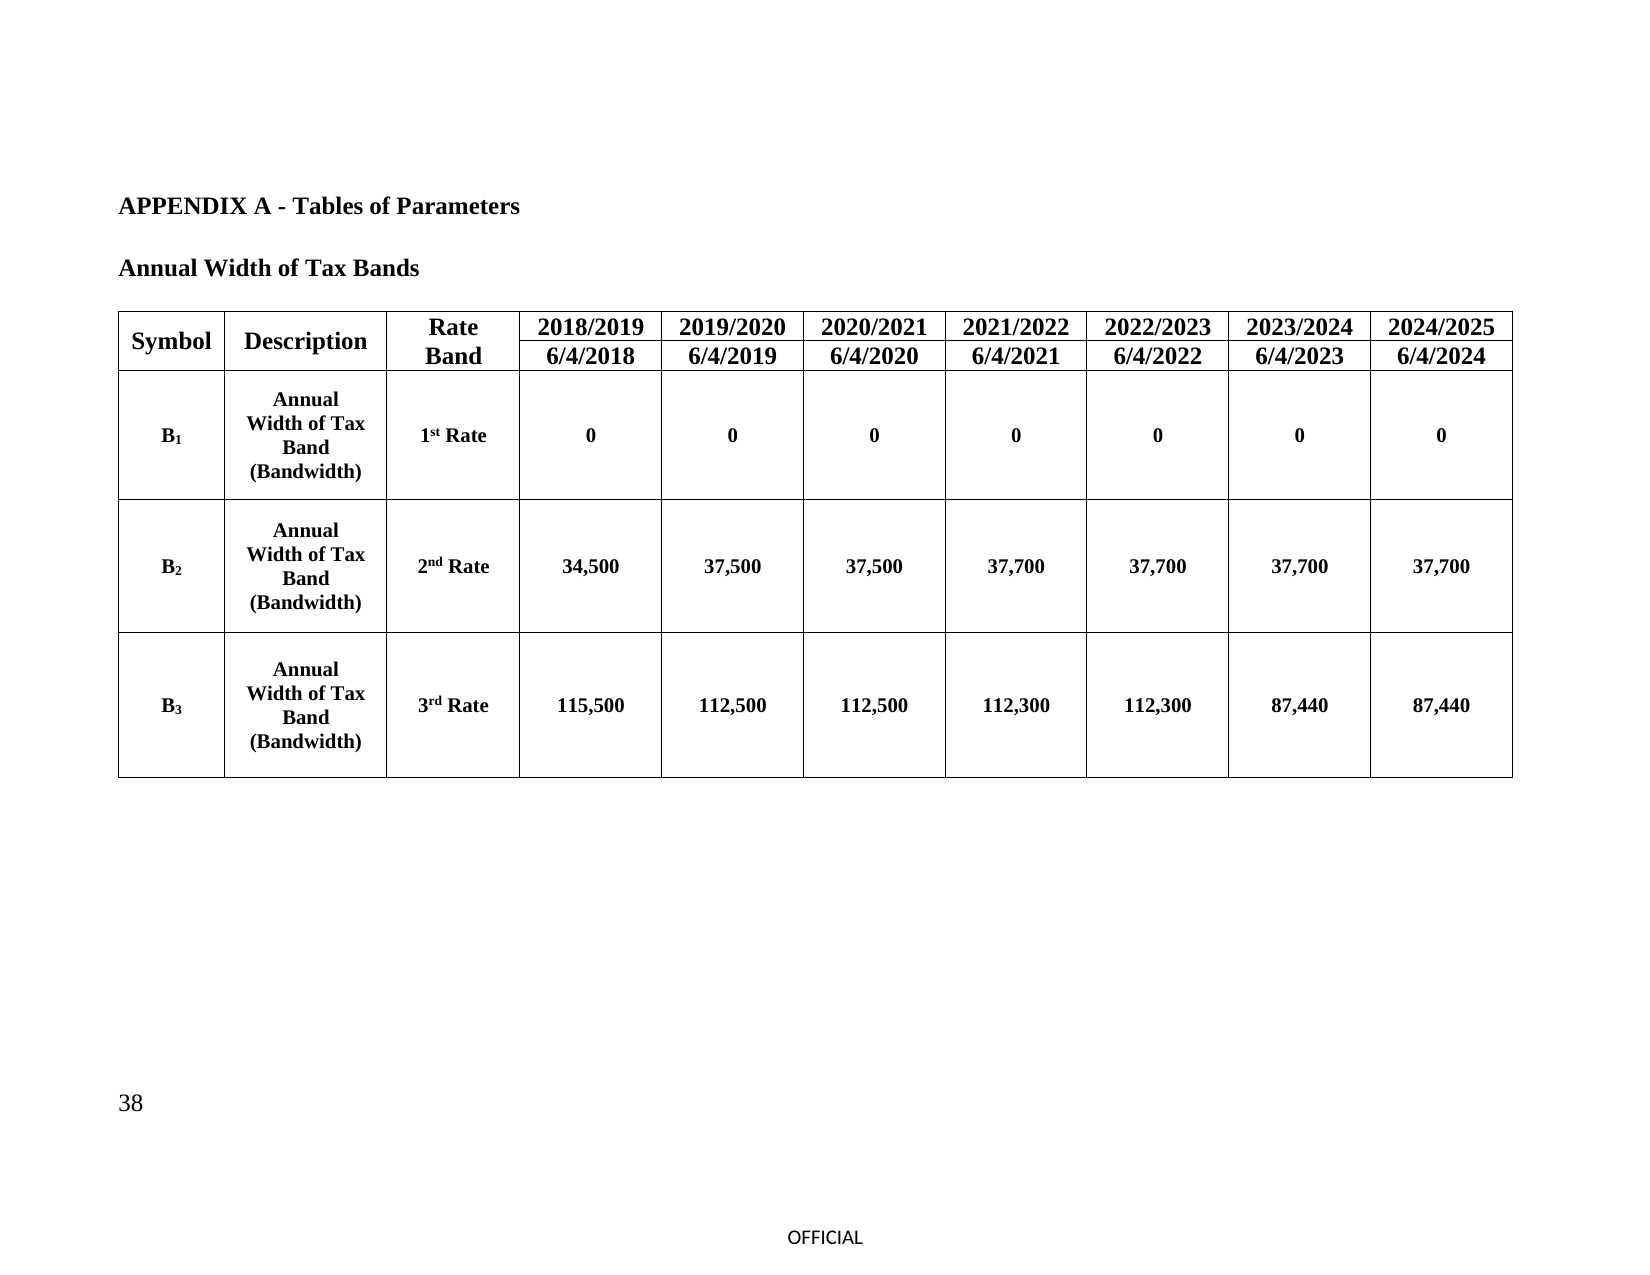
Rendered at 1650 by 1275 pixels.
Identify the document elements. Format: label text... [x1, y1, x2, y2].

table_header 2024/2025 [1371, 312, 1512, 340]
table_header 2018/2019 [520, 312, 661, 340]
table_cell 0 [946, 371, 1086, 499]
table_cell 6/4/2019 [662, 341, 803, 370]
table_cell B2 [119, 500, 224, 632]
table_header 2019/2020 [662, 312, 803, 340]
table_cell Annual Width of Tax Band (Bandwidth) [225, 633, 386, 777]
table_cell 112,500 [804, 633, 945, 777]
table_cell 0 [804, 371, 945, 499]
table_header 2021/2022 [946, 312, 1086, 340]
table_cell 87,440 [1229, 633, 1370, 777]
table_cell B1 [119, 371, 224, 499]
table_header Rate Band [387, 312, 519, 370]
table_header 2022/2023 [1087, 312, 1228, 340]
table_cell 6/4/2022 [1087, 341, 1228, 370]
table_cell 6/4/2020 [804, 341, 945, 370]
table_cell 115,500 [520, 633, 661, 777]
table_cell B3 [119, 633, 224, 777]
table_cell 0 [1087, 371, 1228, 499]
table_cell 37,700 [1229, 500, 1370, 632]
table_cell 2nd Rate [387, 500, 519, 632]
table_header 2020/2021 [804, 312, 945, 340]
table_cell 37,500 [804, 500, 945, 632]
table_cell 34,500 [520, 500, 661, 632]
table_cell 0 [1229, 371, 1370, 499]
table_cell 87,440 [1371, 633, 1512, 777]
subtitle Annual Width of Tax Bands [118, 253, 1500, 282]
table_cell 37,500 [662, 500, 803, 632]
table_cell 0 [520, 371, 661, 499]
table_cell 6/4/2024 [1371, 341, 1512, 370]
table_cell 112,300 [1087, 633, 1228, 777]
table_cell 37,700 [946, 500, 1086, 632]
table_cell 1st Rate [387, 371, 519, 499]
table_cell Annual Width of Tax Band (Bandwidth) [225, 500, 386, 632]
table_header 2023/2024 [1229, 312, 1370, 340]
table_cell 6/4/2021 [946, 341, 1086, 370]
table_header Symbol [119, 312, 224, 370]
table_cell 3rd Rate [387, 633, 519, 777]
table_cell 0 [662, 371, 803, 499]
table_cell 112,300 [946, 633, 1086, 777]
table_cell 6/4/2023 [1229, 341, 1370, 370]
table_header Description [225, 312, 386, 370]
table_cell 6/4/2018 [520, 341, 661, 370]
table_cell Annual Width of Tax Band (Bandwidth) [225, 371, 386, 499]
table_cell 0 [1371, 371, 1512, 499]
table_cell 37,700 [1087, 500, 1228, 632]
subtitle APPENDIX A - Tables of Parameters [118, 191, 1500, 220]
table_cell 37,700 [1371, 500, 1512, 632]
table_cell 112,500 [662, 633, 803, 777]
